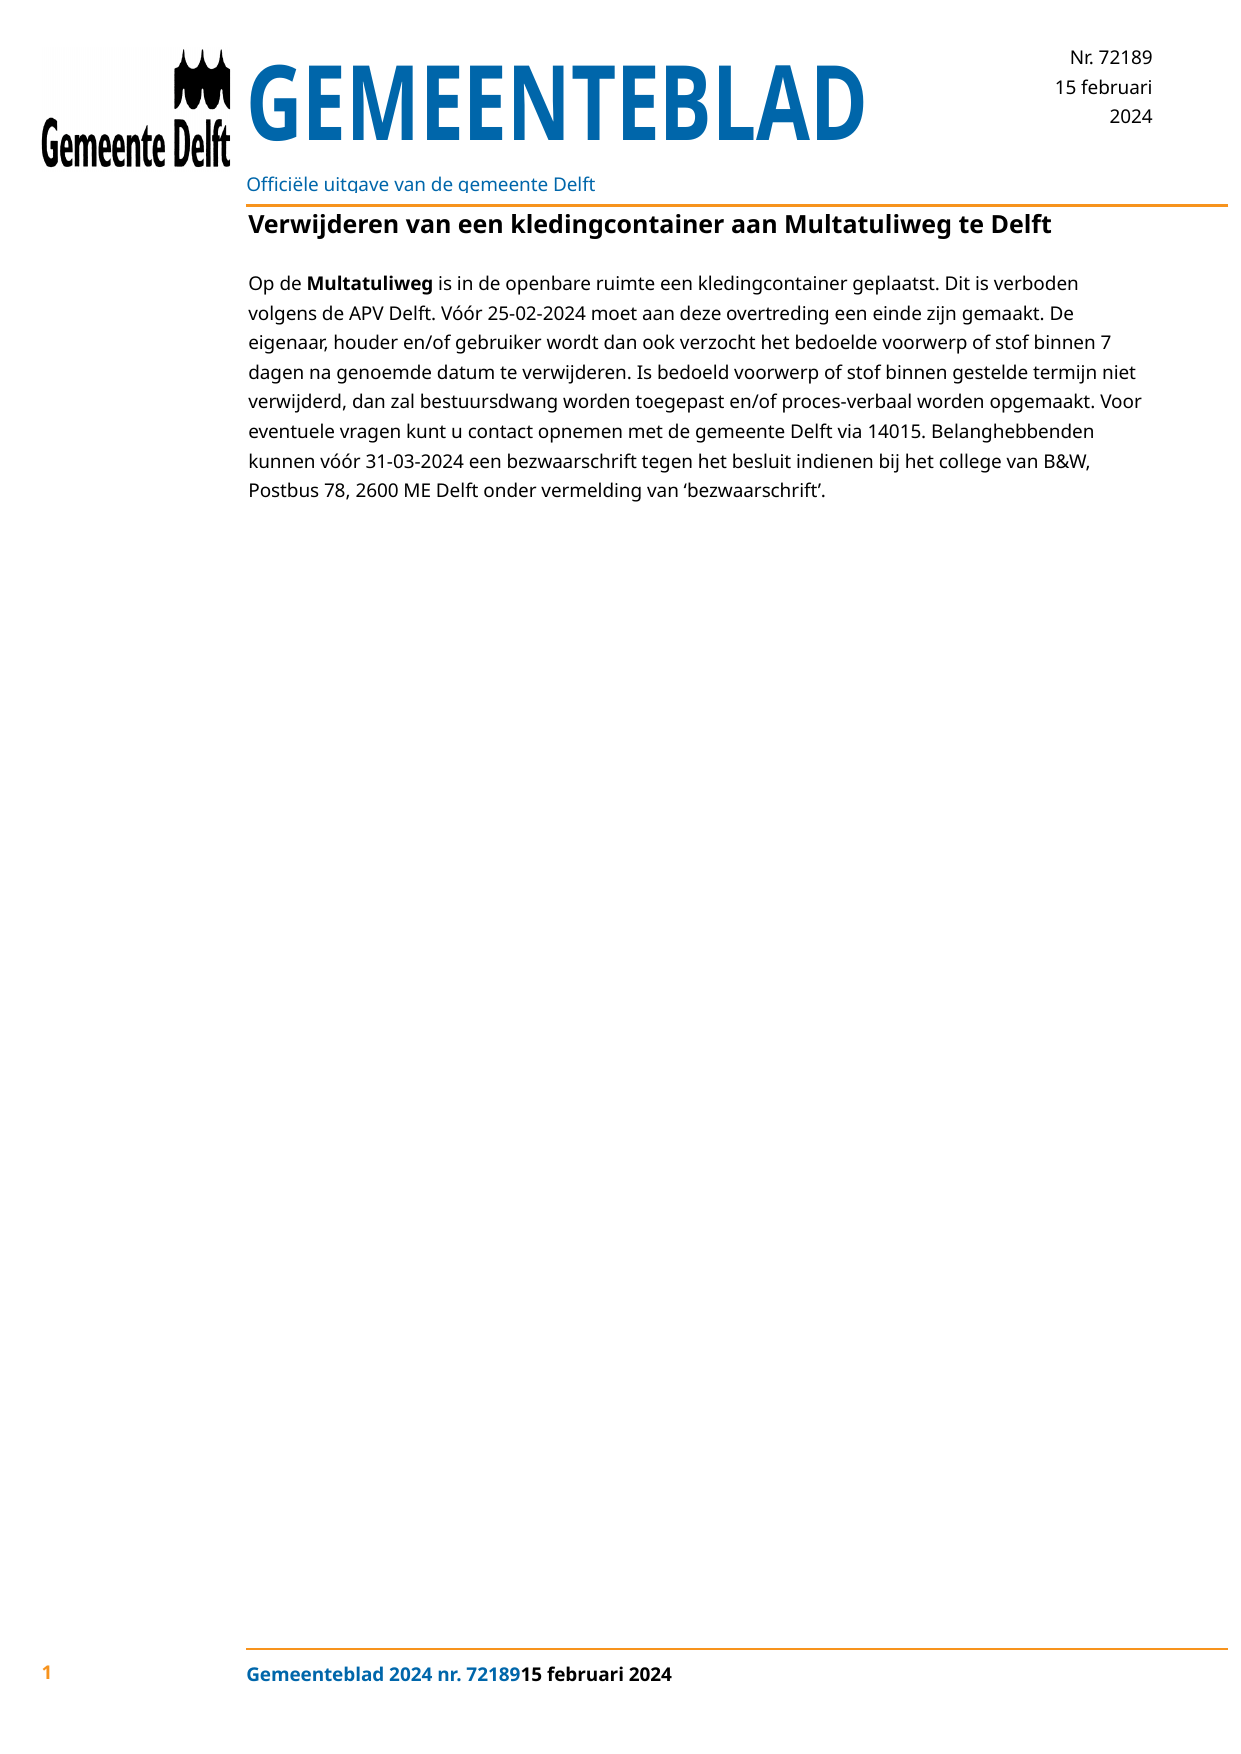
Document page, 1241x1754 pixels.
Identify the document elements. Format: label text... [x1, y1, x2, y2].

picture [41, 47, 231, 172]
text Verwijderen van een kledingcontainer aan Multatuliweg te Delft [248, 207, 1152, 241]
text Op de Multatuliweg is in de openbare ruimte een kledingcontainer geplaatst. Dit is verboden volgens de APV Delft. Vóór 25-02-2024 moet aan deze overtreding een einde zijn gemaakt. De eigenaar, houder en/of gebruiker wordt dan ook verzocht het bedoelde voorwerp of stof binnen 7 dagen na genoemde datum te verwijderen. Is bedoeld voorwerp of stof binnen gestelde termijn niet verwijderd, dan zal bestuursdwang worden toegepast en/of proces-verbaal worden opgemaakt. Voor eventuele vragen kunt u contact opnemen met de gemeente Delft via 14015. Belanghebbenden kunnen vóór 31-03-2024 een bezwaarschrift tegen het besluit indienen bij het college van B&W, Postbus 78, 2600 ME Delft onder vermelding van ‘bezwaarschrift’. [248, 270, 1152, 503]
